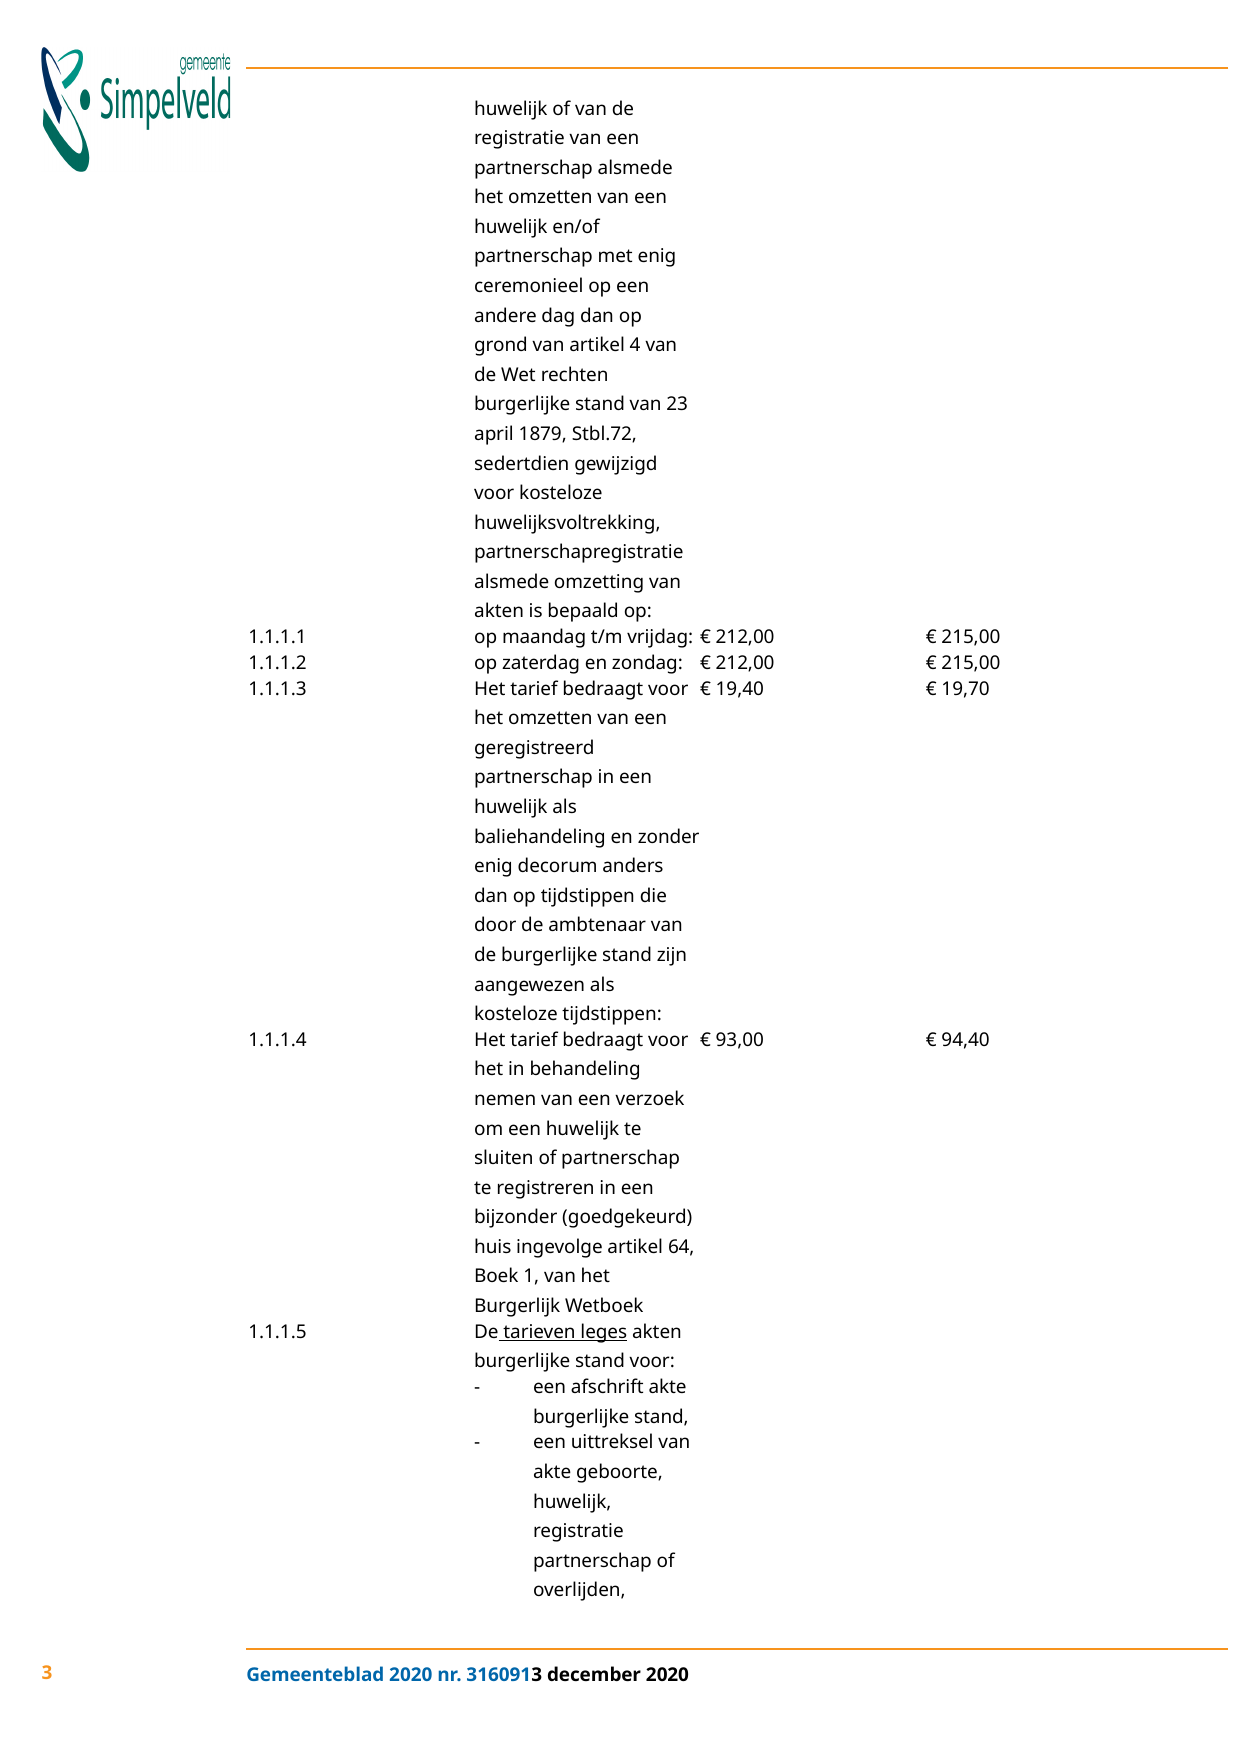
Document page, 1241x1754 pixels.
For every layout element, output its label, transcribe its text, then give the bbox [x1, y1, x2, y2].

table_cell 1.1.1.3 [248, 675, 474, 1026]
table_cell € 215,00 [926, 624, 1152, 649]
table_cell op maandag t/m vrijdag: [474, 624, 700, 649]
table_cell [248, 1373, 474, 1429]
table_cell Het tarief bedraagt voor het omzetten van een geregistreerd partnerschap in een huwelijk als baliehandeling en zonder enig decorum anders dan op tijdstippen die door de ambtenaar van de burgerlijke stand zijn aangewezen als kosteloze tijdstippen: [474, 675, 700, 1026]
table_cell € 19,40 [700, 675, 926, 1026]
table_cell [700, 1318, 926, 1373]
table_cell een uittreksel van akte geboorte, huwelijk, registratie partnerschap of overlijden, [474, 1429, 700, 1602]
table_cell € 215,00 [926, 649, 1152, 675]
table_cell [700, 95, 926, 623]
table_cell 1.1.1.5 [248, 1318, 474, 1373]
table_cell 1.1.1.4 [248, 1026, 474, 1318]
table_cell 1.1.1.1 [248, 624, 474, 649]
table_cell [926, 1318, 1152, 1373]
table_cell een afschrift akte burgerlijke stand, [474, 1373, 700, 1429]
table_cell [926, 1429, 1152, 1602]
table_cell € 212,00 [700, 649, 926, 675]
table_cell De tarieven leges akten burgerlijke stand voor: [474, 1318, 700, 1373]
picture [41, 47, 231, 172]
table_cell [248, 1429, 474, 1602]
table_cell [926, 95, 1152, 623]
table_cell [700, 1373, 926, 1429]
table_cell op zaterdag en zondag: [474, 649, 700, 675]
table_cell € 93,00 [700, 1026, 926, 1318]
table_cell [926, 1373, 1152, 1429]
table_cell [700, 1429, 926, 1602]
table_cell [248, 95, 474, 623]
table_cell € 19,70 [926, 675, 1152, 1026]
table_cell huwelijk of van de registratie van een partnerschap alsmede het omzetten van een huwelijk en/of partnerschap met enig ceremonieel op een andere dag dan op grond van artikel 4 van de Wet rechten burgerlijke stand van 23 april 1879, Stbl.72, sedertdien gewijzigd voor kosteloze huwelijksvoltrekking, partnerschapregistratie alsmede omzetting van akten is bepaald op: [474, 95, 700, 623]
table_cell 1.1.1.2 [248, 649, 474, 675]
table_cell € 212,00 [700, 624, 926, 649]
table_cell € 94,40 [926, 1026, 1152, 1318]
table_cell Het tarief bedraagt voor het in behandeling nemen van een verzoek om een huwelijk te sluiten of partnerschap te registreren in een bijzonder (goedgekeurd) huis ingevolge artikel 64, Boek 1, van het Burgerlijk Wetboek [474, 1026, 700, 1318]
